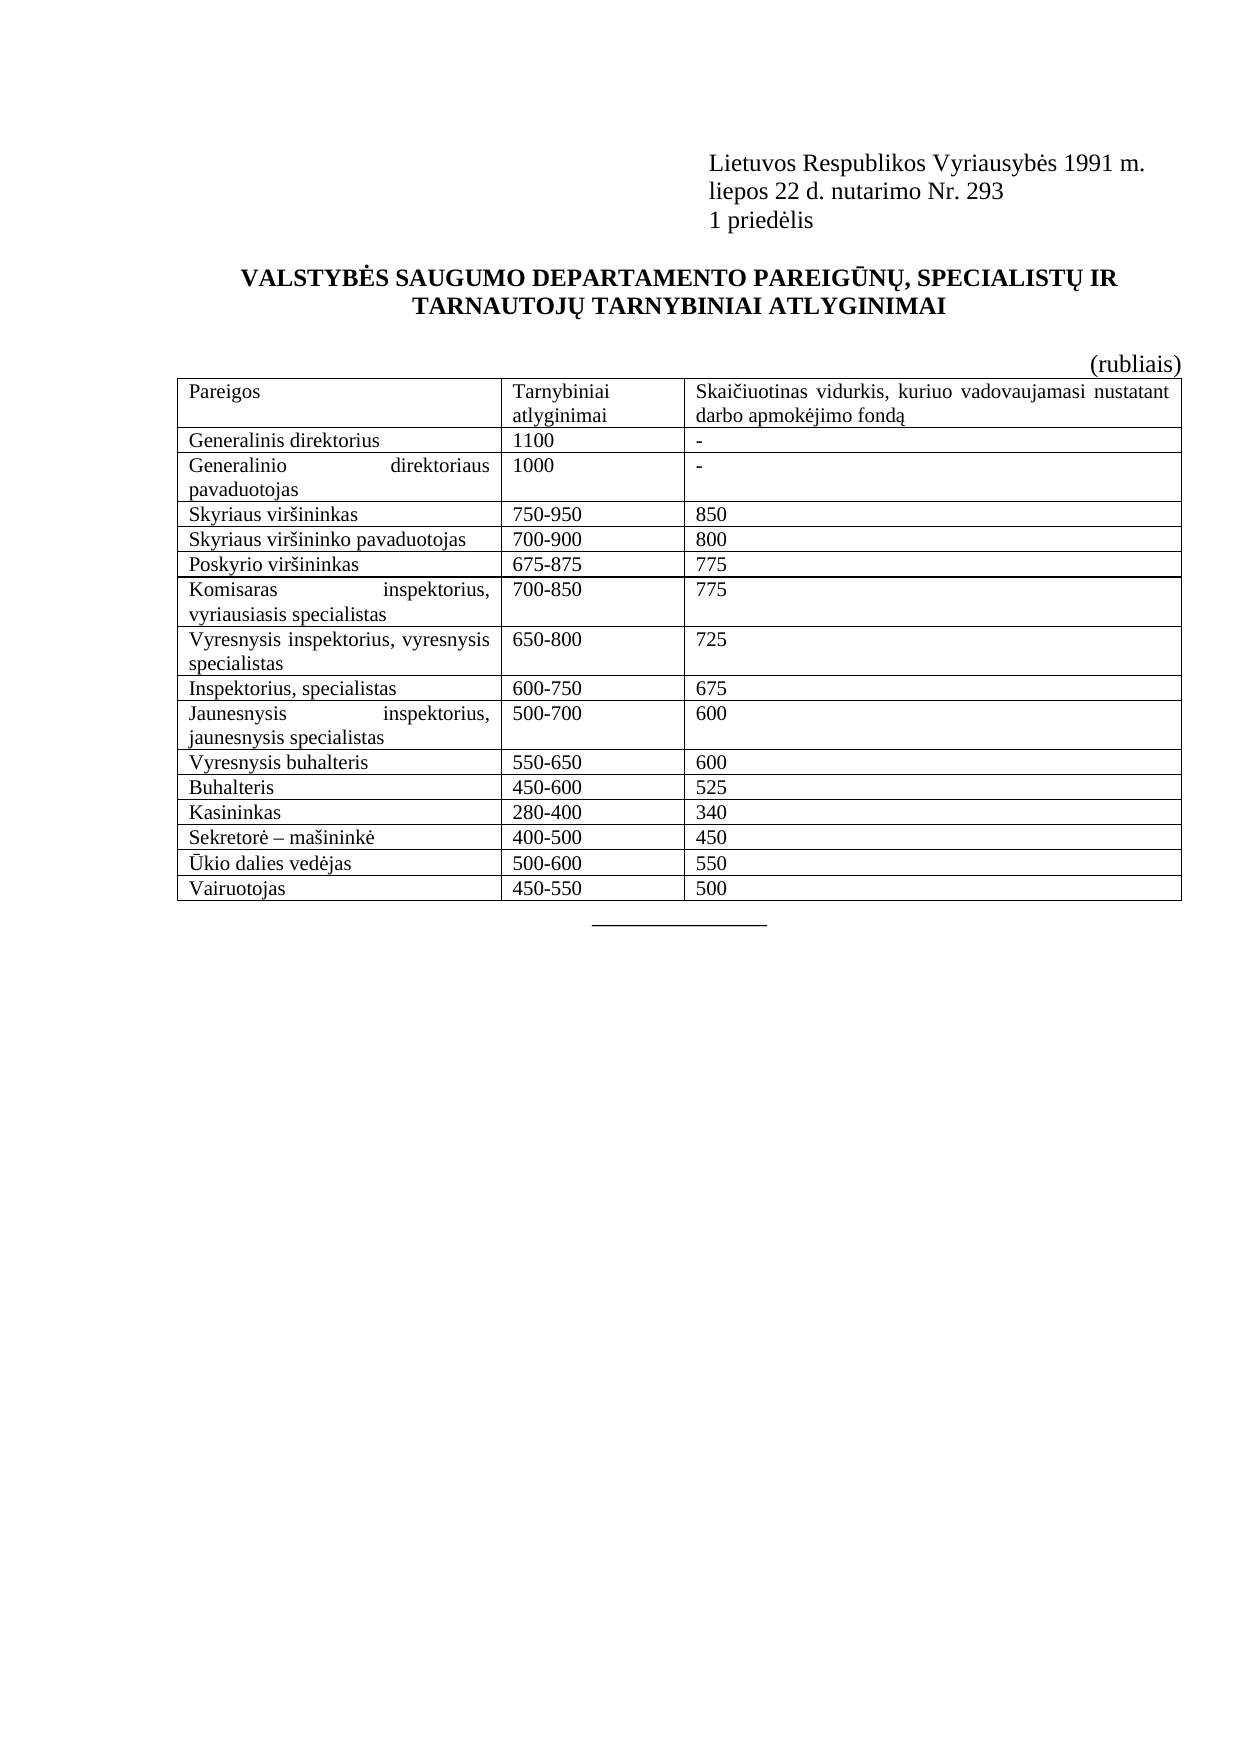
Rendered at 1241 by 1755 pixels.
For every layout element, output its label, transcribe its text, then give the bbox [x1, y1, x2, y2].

table_header Pareigos [178, 379, 501, 427]
table_cell 500-600 [502, 850, 684, 874]
table_cell Sekretorė – mašininkė [178, 825, 501, 849]
table_cell 850 [685, 502, 1181, 526]
table_cell 600-750 [502, 676, 684, 700]
table_cell 675-875 [502, 552, 684, 576]
table_cell Inspektorius, specialistas [178, 676, 501, 700]
table_cell Ūkio dalies vedėjas [178, 850, 501, 874]
table_cell 600 [685, 750, 1181, 774]
table_cell Generalinio direktoriaus pavaduotojas [178, 453, 501, 501]
table_cell 800 [685, 527, 1181, 551]
table_cell Vyresnysis inspektorius, vyresnysis specialistas [178, 627, 501, 675]
table_cell 500 [685, 876, 1181, 899]
text Lietuvos Respublikos Vyriausybės 1991 m. [709, 148, 1181, 176]
text liepos 22 d. nutarimo Nr. 293 [177, 176, 1181, 205]
table_cell Komisaras inspektorius, vyriausiasis specialistas [178, 578, 501, 626]
table_cell 500-700 [502, 701, 684, 749]
table_cell Skyriaus viršininkas [178, 502, 501, 526]
text Valstybės saugumo departamento pareigūnų, specialistų ir tarnautojų tarnybiniai atlyginimai [177, 263, 1181, 320]
table_cell 1100 [502, 428, 684, 452]
text 1 priedėlis [177, 205, 1181, 234]
table_cell 550 [685, 850, 1181, 874]
table_cell 750-950 [502, 502, 684, 526]
table_header Tarnybiniai atlyginimai [502, 379, 684, 427]
table_cell 675 [685, 676, 1181, 700]
table_header Skaičiuotinas vidurkis, kuriuo vadovaujamasi nustatant darbo apmokėjimo fondą [685, 379, 1181, 427]
text ______________ [177, 901, 1181, 929]
table_cell 400-500 [502, 825, 684, 849]
table_cell Vyresnysis buhalteris [178, 750, 501, 774]
table_cell 700-900 [502, 527, 684, 551]
table_cell - [685, 453, 1181, 501]
text (rubliais) [177, 349, 1181, 378]
table_cell 450 [685, 825, 1181, 849]
table_cell Jaunesnysis inspektorius, jaunesnysis specialistas [178, 701, 501, 749]
table_cell Vairuotojas [178, 876, 501, 899]
table_cell 725 [685, 627, 1181, 675]
table_cell 550-650 [502, 750, 684, 774]
table_cell Buhalteris [178, 775, 501, 799]
table_cell Poskyrio viršininkas [178, 552, 501, 576]
table_cell 700-850 [502, 578, 684, 626]
table_cell 280-400 [502, 800, 684, 824]
table_cell 450-550 [502, 876, 684, 899]
table_cell 340 [685, 800, 1181, 824]
table_cell 775 [685, 552, 1181, 576]
table_cell 650-800 [502, 627, 684, 675]
table_cell Kasininkas [178, 800, 501, 824]
table_cell 450-600 [502, 775, 684, 799]
table_cell 775 [685, 578, 1181, 626]
table_cell - [685, 428, 1181, 452]
table_cell Skyriaus viršininko pavaduotojas [178, 527, 501, 551]
table_cell Generalinis direktorius [178, 428, 501, 452]
table_cell 1000 [502, 453, 684, 501]
table_cell 525 [685, 775, 1181, 799]
table_cell 600 [685, 701, 1181, 749]
